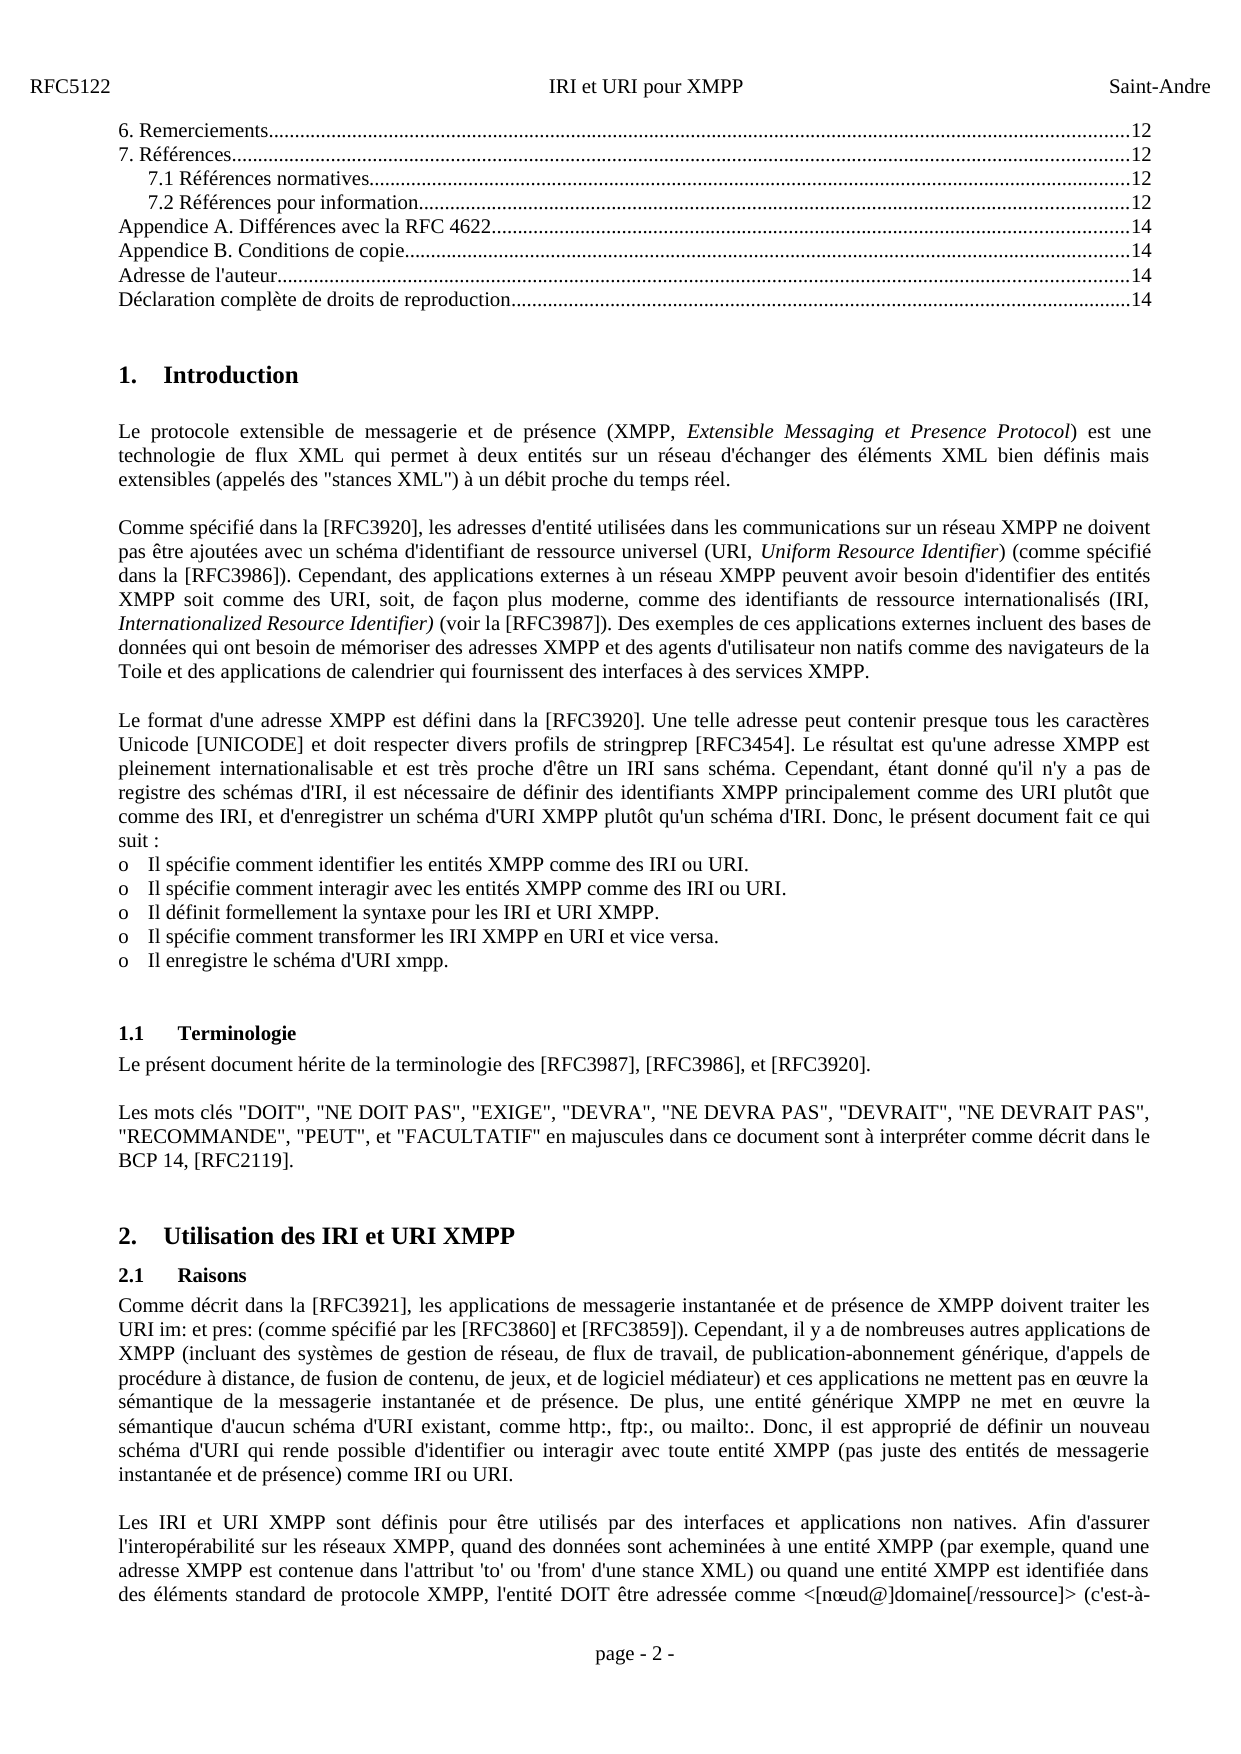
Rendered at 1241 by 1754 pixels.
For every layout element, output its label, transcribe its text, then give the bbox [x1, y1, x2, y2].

text 7.1 Références normatives 12 [148, 166, 1152, 190]
subtitle 2.1 Raisons [118, 1263, 1152, 1287]
text 7. Références 12 [118, 142, 1152, 166]
text Adresse de l'auteur 14 [118, 262, 1152, 287]
text o Il définit formellement la syntaxe pour les IRI et URI XMPP. [118, 900, 1152, 924]
subtitle 2. Utilisation des IRI et URI XMPP [118, 1221, 1152, 1250]
text Appendice A. Différences avec la RFC 4622 14 [118, 214, 1152, 238]
text Les mots clés "DOIT", "NE DOIT PAS", "EXIGE", "DEVRA", "NE DEVRA PAS", "DEVRAIT", "NE DEVRAIT PAS", "RECOMMANDE", "PEUT", et "FACULTATIF" en majuscules dans ce document sont à interpréter comme décrit dans le BCP 14, [RFC2119]. [118, 1100, 1152, 1172]
text 7.2 Références pour information 12 [148, 190, 1152, 214]
subtitle 1.1 Terminologie [118, 1021, 1152, 1045]
text 6. Remerciements 12 [118, 118, 1152, 142]
text Appendice B. Conditions de copie 14 [118, 238, 1152, 262]
text o Il spécifie comment interagir avec les entités XMPP comme des IRI ou URI. [118, 876, 1152, 900]
text o Il spécifie comment identifier les entités XMPP comme des IRI ou URI. [118, 852, 1152, 876]
text o Il enregistre le schéma d'URI xmpp. [118, 948, 1152, 972]
text Comme spécifié dans la [RFC3920], les adresses d'entité utilisées dans les communications sur un réseau XMPP ne doivent pas être ajoutées avec un schéma d'identifiant de ressource universel (URI, Uniform Resource Identifier) (comme spécifié dans la [RFC3986]). Cependant, des applications externes à un réseau XMPP peuvent avoir besoin d'identifier des entités XMPP soit comme des URI, soit, de façon plus moderne, comme des identifiants de ressource internationalisés (IRI, Internationalized Resource Identifier) (voir la [RFC3987]). Des exemples de ces applications externes incluent des bases de données qui ont besoin de mémoriser des adresses XMPP et des agents d'utilisateur non natifs comme des navigateurs de la Toile et des applications de calendrier qui fournissent des interfaces à des services XMPP. [118, 515, 1152, 683]
subtitle 1. Introduction [118, 360, 1152, 388]
text o Il spécifie comment transformer les IRI XMPP en URI et vice versa. [118, 924, 1152, 948]
text Déclaration complète de droits de reproduction 14 [118, 287, 1152, 311]
text Le protocole extensible de messagerie et de présence (XMPP, Extensible Messaging et Presence Protocol) est une technologie de flux XML qui permet à deux entités sur un réseau d'échanger des éléments XML bien définis mais extensibles (appelés des "stances XML") à un débit proche du temps réel. [118, 419, 1152, 491]
text Comme décrit dans la [RFC3921], les applications de messagerie instantanée et de présence de XMPP doivent traiter les URI im: et pres: (comme spécifié par les [RFC3860] et [RFC3859]). Cependant, il y a de nombreuses autres applications de XMPP (incluant des systèmes de gestion de réseau, de flux de travail, de publication-abonnement générique, d'appels de procédure à distance, de fusion de contenu, de jeux, et de logiciel médiateur) et ces applications ne mettent pas en œuvre la sémantique de la messagerie instantanée et de présence. De plus, une entité générique XMPP ne met en œuvre la sémantique d'aucun schéma d'URI existant, comme http:, ftp:, ou mailto:. Donc, il est approprié de définir un nouveau schéma d'URI qui rende possible d'identifier ou interagir avec toute entité XMPP (pas juste des entités de messagerie instantanée et de présence) comme IRI ou URI. [118, 1293, 1152, 1486]
text Le format d'une adresse XMPP est défini dans la [RFC3920]. Une telle adresse peut contenir presque tous les caractères Unicode [UNICODE] et doit respecter divers profils de stringprep [RFC3454]. Le résultat est qu'une adresse XMPP est pleinement internationalisable et est très proche d'être un IRI sans schéma. Cependant, étant donné qu'il n'y a pas de registre des schémas d'IRI, il est nécessaire de définir des identifiants XMPP principalement comme des URI plutôt que comme des IRI, et d'enregistrer un schéma d'URI XMPP plutôt qu'un schéma d'IRI. Donc, le présent document fait ce qui suit : [118, 707, 1152, 852]
text Le présent document hérite de la terminologie des [RFC3987], [RFC3986], et [RFC3920]. [118, 1052, 1152, 1076]
text Les IRI et URI XMPP sont définis pour être utilisés par des interfaces et applications non natives. Afin d'assurer l'interopérabilité sur les réseaux XMPP, quand des données sont acheminées à une entité XMPP (par exemple, quand une adresse XMPP est contenue dans l'attribut 'to' ou 'from' d'une stance XML) ou quand une entité XMPP est identifiée dans des éléments standard de protocole XMPP, l'entité DOIT être adressée comme <[nœud@]domaine[/ressource]> (c'est-à- [118, 1510, 1152, 1606]
